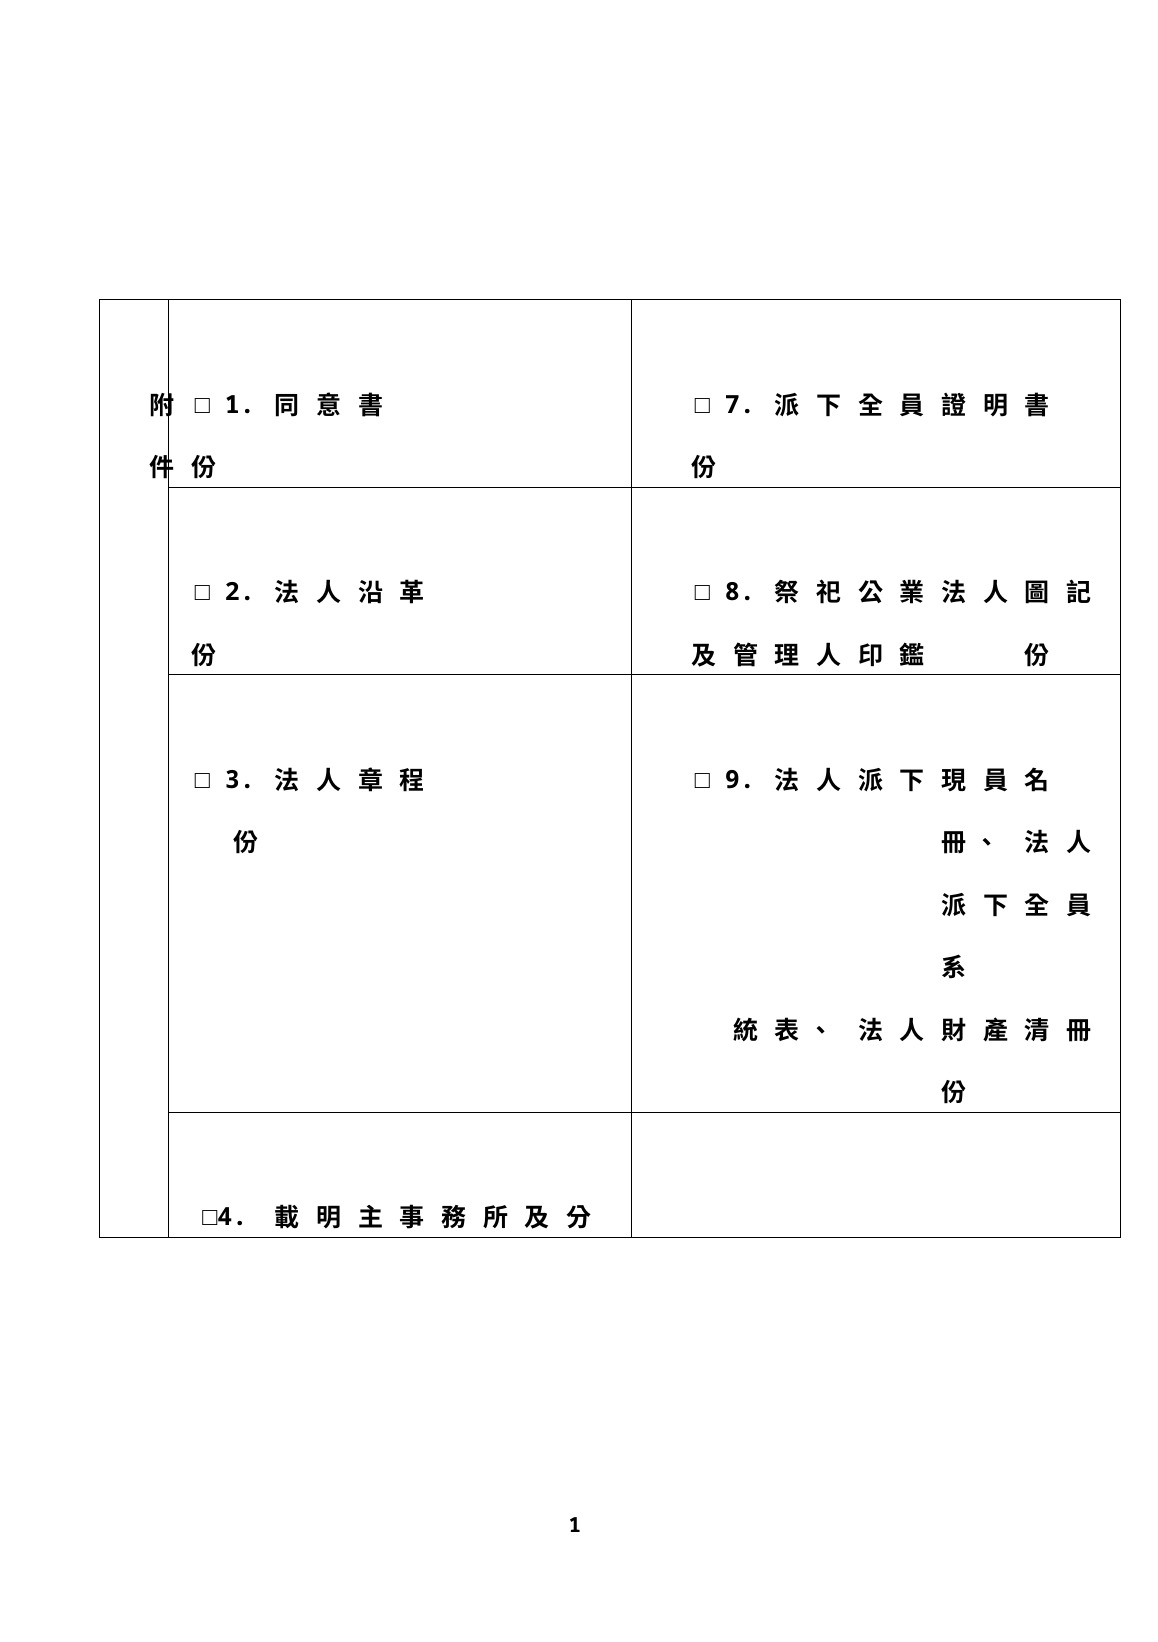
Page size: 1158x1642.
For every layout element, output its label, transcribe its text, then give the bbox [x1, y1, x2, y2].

table_cell □ 9.法人派下現員名冊、法人派下全員系 統表、法人財產清冊 份 [632, 675, 1120, 1112]
table_cell □ 2.法人沿革 份 [169, 488, 631, 674]
table_cell 附件 [100, 300, 168, 1237]
table_cell □ 3.法人章程 份 [169, 675, 631, 1112]
table_cell □4.載明主事務所及分 [169, 1113, 631, 1237]
table_cell □ 8.祭祀公業法人圖記及管理人印鑑 份 [632, 488, 1120, 674]
table_cell □ 1.同意書 份 [169, 300, 631, 487]
table_cell □ 7.派下全員證明書 份 [632, 300, 1120, 487]
table_cell [632, 1113, 1120, 1237]
